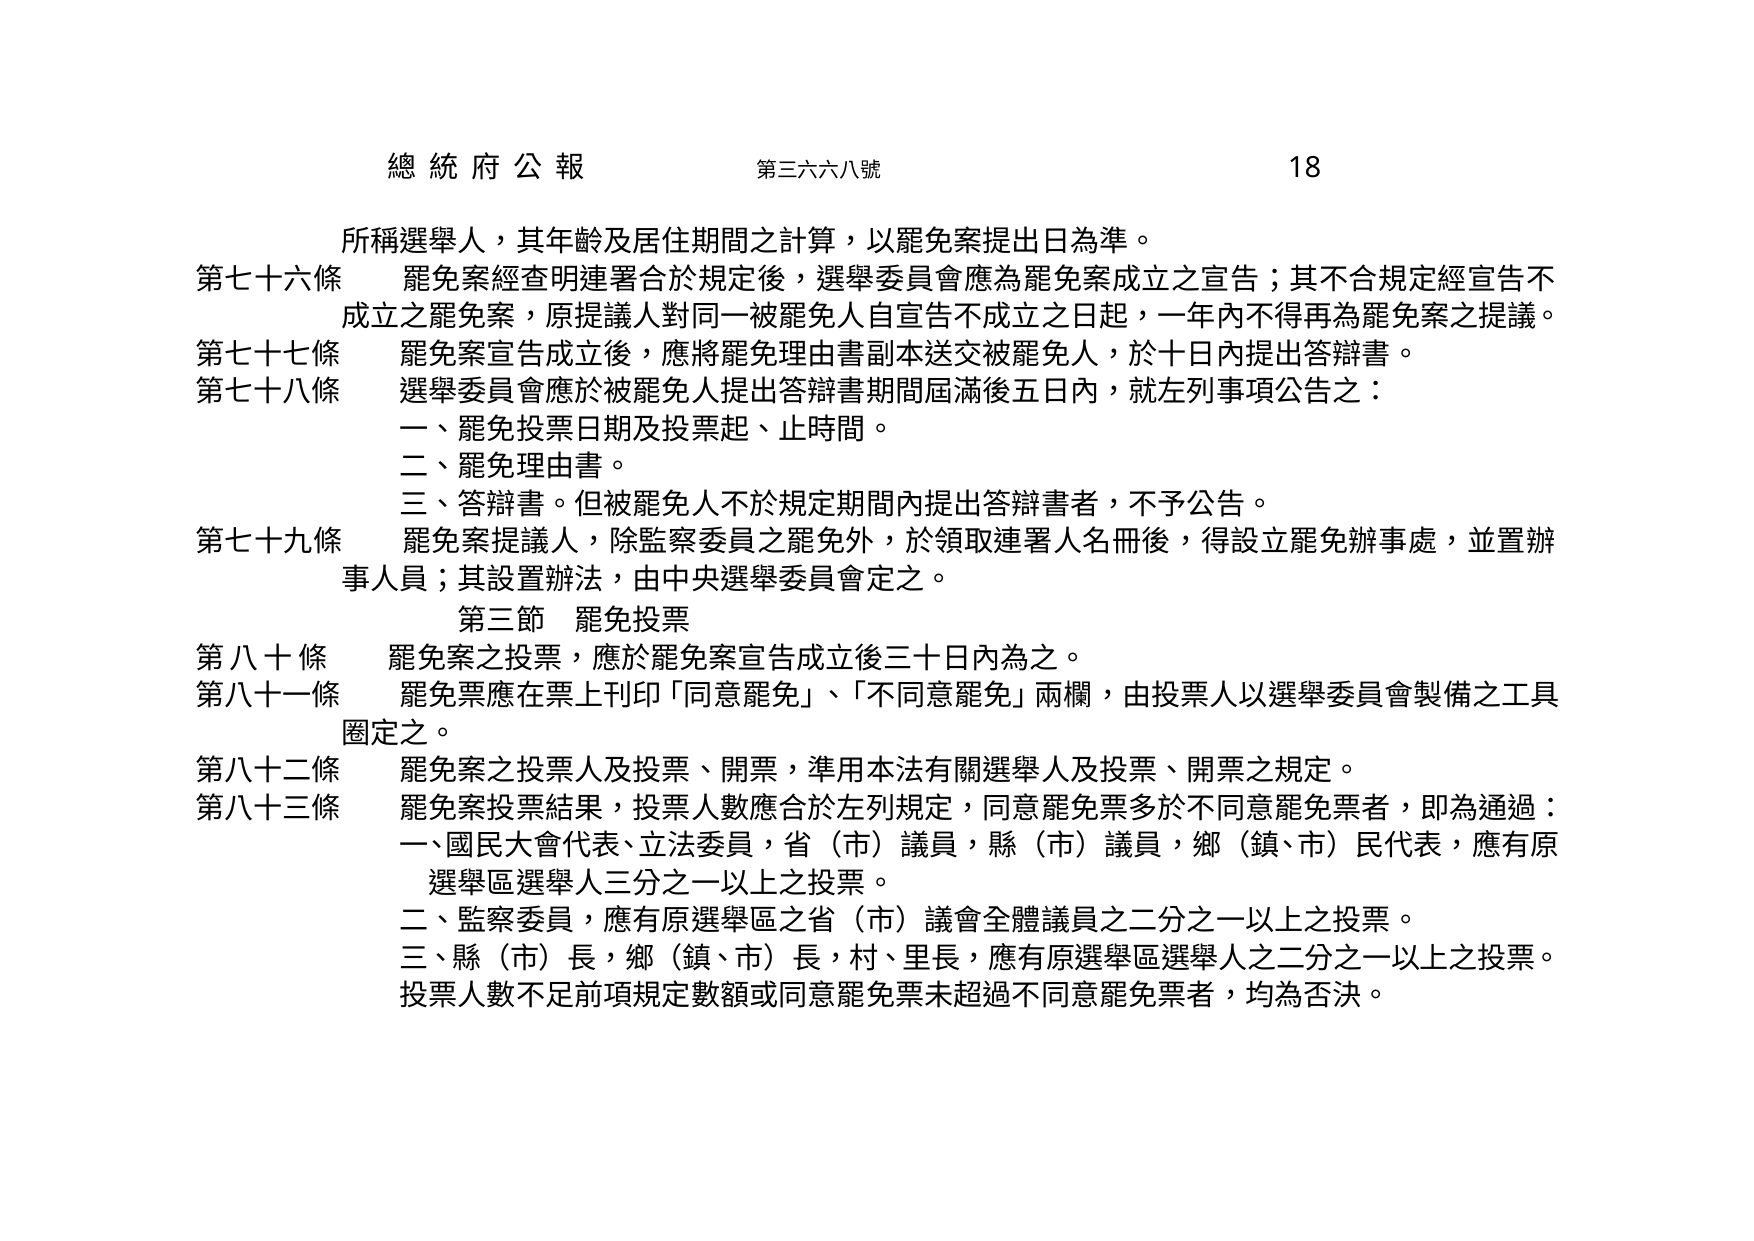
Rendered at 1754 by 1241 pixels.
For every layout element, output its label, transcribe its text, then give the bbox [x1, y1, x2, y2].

text 第八十一條 罷免票應在票上刊印「同意罷免」、「不同意罷免」兩欄，由投票人以選舉委員會製備之工具圈定之。 [195, 676, 1559, 751]
text 第三節 罷免投票 [457, 597, 1559, 638]
text 第七十七條 罷免案宣告成立後，應將罷免理由書副本送交被罷免人，於十日內提出答辯書。 [195, 334, 1559, 372]
text 三、縣（市）長，鄉（鎮、市）長，村、里長，應有原選舉區選舉人之二分之一以上之投票。 [399, 938, 1559, 976]
text 二、罷免理由書。 [399, 447, 1559, 484]
text 第八十條 罷免案之投票，應於罷免案宣告成立後三十日內為之。 [195, 638, 1559, 676]
text 第七十八條 選舉委員會應於被罷免人提出答辯書期間屆滿後五日內，就左列事項公告之： [195, 372, 1559, 409]
text 第七十六條 罷免案經查明連署合於規定後，選舉委員會應為罷免案成立之宣告；其不合規定經宣告不成立之罷免案，原提議人對同一被罷免人自宣告不成立之日起，一年內不得再為罷免案之提議。 [195, 259, 1559, 334]
text 所稱選舉人，其年齡及居住期間之計算，以罷免案提出日為準。 [195, 222, 1559, 259]
text 投票人數不足前項規定數額或同意罷免票未超過不同意罷免票者，均為否決。 [341, 976, 1559, 1013]
text 第八十三條 罷免案投票結果，投票人數應合於左列規定，同意罷免票多於不同意罷免票者，即為通過： [195, 788, 1559, 826]
text 三、答辯書。但被罷免人不於規定期間內提出答辯書者，不予公告。 [399, 484, 1559, 522]
text 第八十二條 罷免案之投票人及投票、開票，準用本法有關選舉人及投票、開票之規定。 [195, 751, 1559, 788]
text 一、罷免投票日期及投票起、止時間。 [399, 409, 1559, 447]
text 第七十九條 罷免案提議人，除監察委員之罷免外，於領取連署人名冊後，得設立罷免辦事處，並置辦事人員；其設置辦法，由中央選舉委員會定之。 [195, 522, 1559, 597]
text 一、國民大會代表、立法委員，省（市）議員，縣（市）議員，鄉（鎮、市）民代表，應有原選舉區選舉人三分之一以上之投票。 [399, 826, 1559, 901]
text 二、監察委員，應有原選舉區之省（市）議會全體議員之二分之一以上之投票。 [399, 901, 1559, 938]
